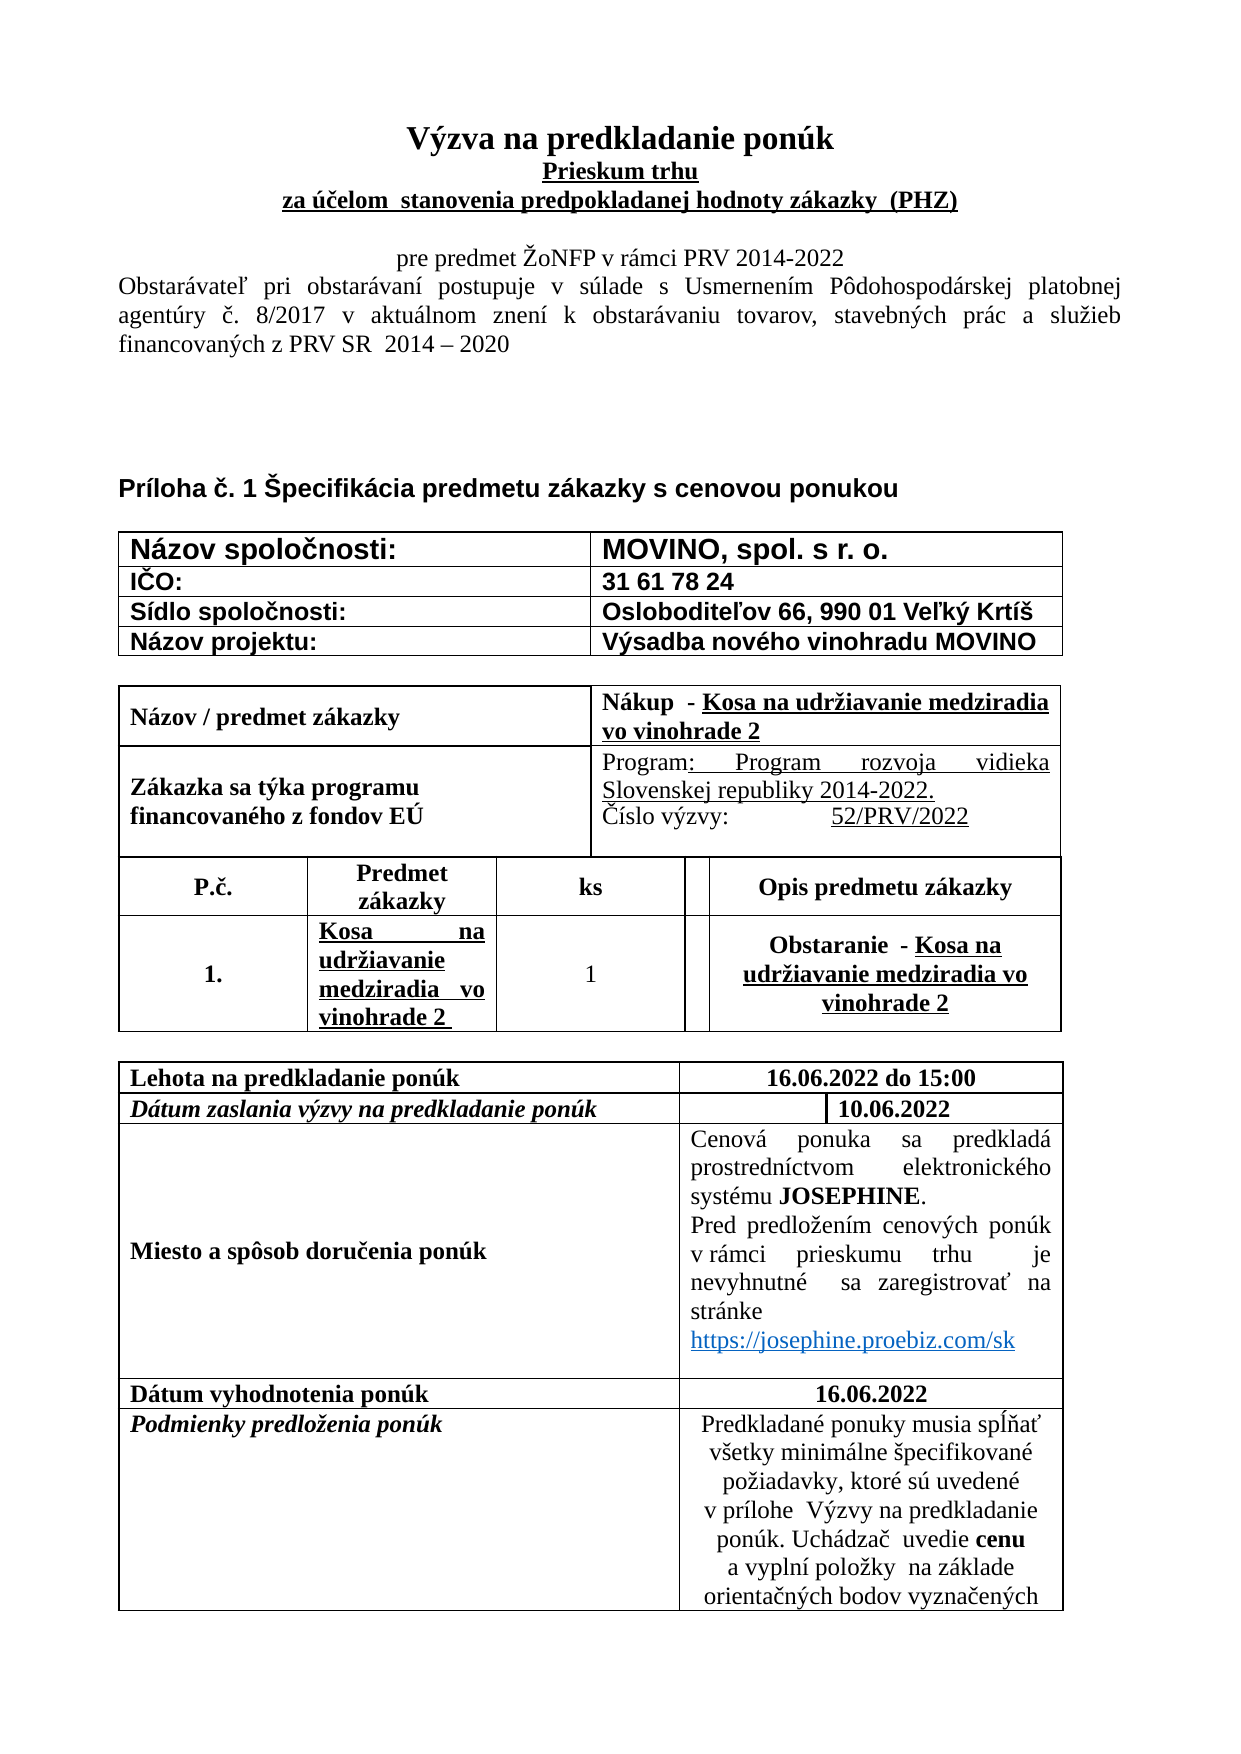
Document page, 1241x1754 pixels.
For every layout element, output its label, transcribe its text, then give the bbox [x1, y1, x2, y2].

table_header Nákup - Kosa na udržiavanie medziradia vo vinohrade 2 [592, 686, 1060, 745]
table_cell Výsadba nového vinohradu MOVINO [591, 627, 1062, 655]
table_cell 31 61 78 24 [591, 567, 1062, 596]
text pre predmet ŽoNFP v rámci PRV 2014-2022 [118, 243, 1122, 271]
table_cell Program: Program rozvoja vidieka Slovenskej republiky 2014-2022. Číslo výzvy: 52/PRV/2022 [592, 746, 1060, 856]
table_header Názov spoločnosti: [119, 533, 590, 566]
table_cell Opis predmetu zákazky [710, 858, 1060, 915]
table_cell Dátum vyhodnotenia ponúk [120, 1379, 679, 1408]
table_cell 1 [497, 916, 684, 1031]
table_cell 1. [120, 916, 307, 1031]
table_cell Kosa na udržiavanie medziradia vo vinohrade 2 [308, 916, 496, 1031]
table_cell Zákazka sa týka programu financovaného z fondov EÚ [120, 747, 590, 856]
table_cell 16.06.2022 [680, 1379, 1062, 1408]
table_cell IČO: [119, 567, 590, 596]
text Výzva na predkladanie ponúk [118, 118, 1122, 156]
table_header Lehota na predkladanie ponúk [120, 1063, 679, 1092]
table_cell Názov projektu: [119, 627, 590, 655]
table_cell [680, 1094, 825, 1123]
table_cell Dátum zaslania výzvy na predkladanie ponúk [120, 1094, 679, 1123]
table_cell [686, 858, 709, 915]
table_header MOVINO, spol. s r. o. [591, 533, 1062, 566]
text Príloha č. 1 Špecifikácia predmetu zákazky s cenovou ponukou [118, 473, 1122, 503]
table_cell Predmet zákazky [308, 858, 496, 915]
table_cell Obstaranie - Kosa na udržiavanie medziradia vo vinohrade 2 [710, 916, 1060, 1031]
table_header 16.06.2022 do 15:00 [680, 1063, 1062, 1092]
table_cell Cenová ponuka sa predkladá prostredníctvom elektronického systému JOSEPHINE. Pred predložením cenových ponúk v rámci prieskumu trhu je nevyhnutné sa zaregistrovať na stránke https://josephine.proebiz.com/sk [680, 1124, 1062, 1378]
text Obstarávateľ pri obstarávaní postupuje v súlade s Usmernením Pôdohospodárskej platobnej agentúry č. 8/2017 v aktuálnom znení k obstarávaniu tovarov, stavebných prác a služieb financovaných z PRV SR 2014 – 2020 [118, 271, 1122, 358]
table_cell Osloboditeľov 66, 990 01 Veľký Krtíš [591, 597, 1062, 626]
table_cell Podmienky predloženia ponúk [120, 1409, 679, 1610]
table_header Názov / predmet zákazky [120, 687, 590, 745]
text za účelom stanovenia predpokladanej hodnoty zákazky (PHZ) [118, 185, 1122, 214]
table_cell 10.06.2022 [828, 1094, 1062, 1123]
table_cell Predkladané ponuky musia spĺňať všetky minimálne špecifikované požiadavky, ktoré sú uvedené v prílohe Výzvy na predkladanie ponúk. Uchádzač uvedie cenu a vyplní položky na základe orientačných bodov vyznačených [680, 1409, 1062, 1610]
table_cell Sídlo spoločnosti: [119, 597, 590, 626]
table_cell Miesto a spôsob doručenia ponúk [120, 1124, 679, 1378]
table_cell [686, 916, 709, 1031]
table_cell P.č. [120, 858, 307, 915]
table_cell ks [497, 858, 684, 915]
text Prieskum trhu [118, 156, 1122, 185]
